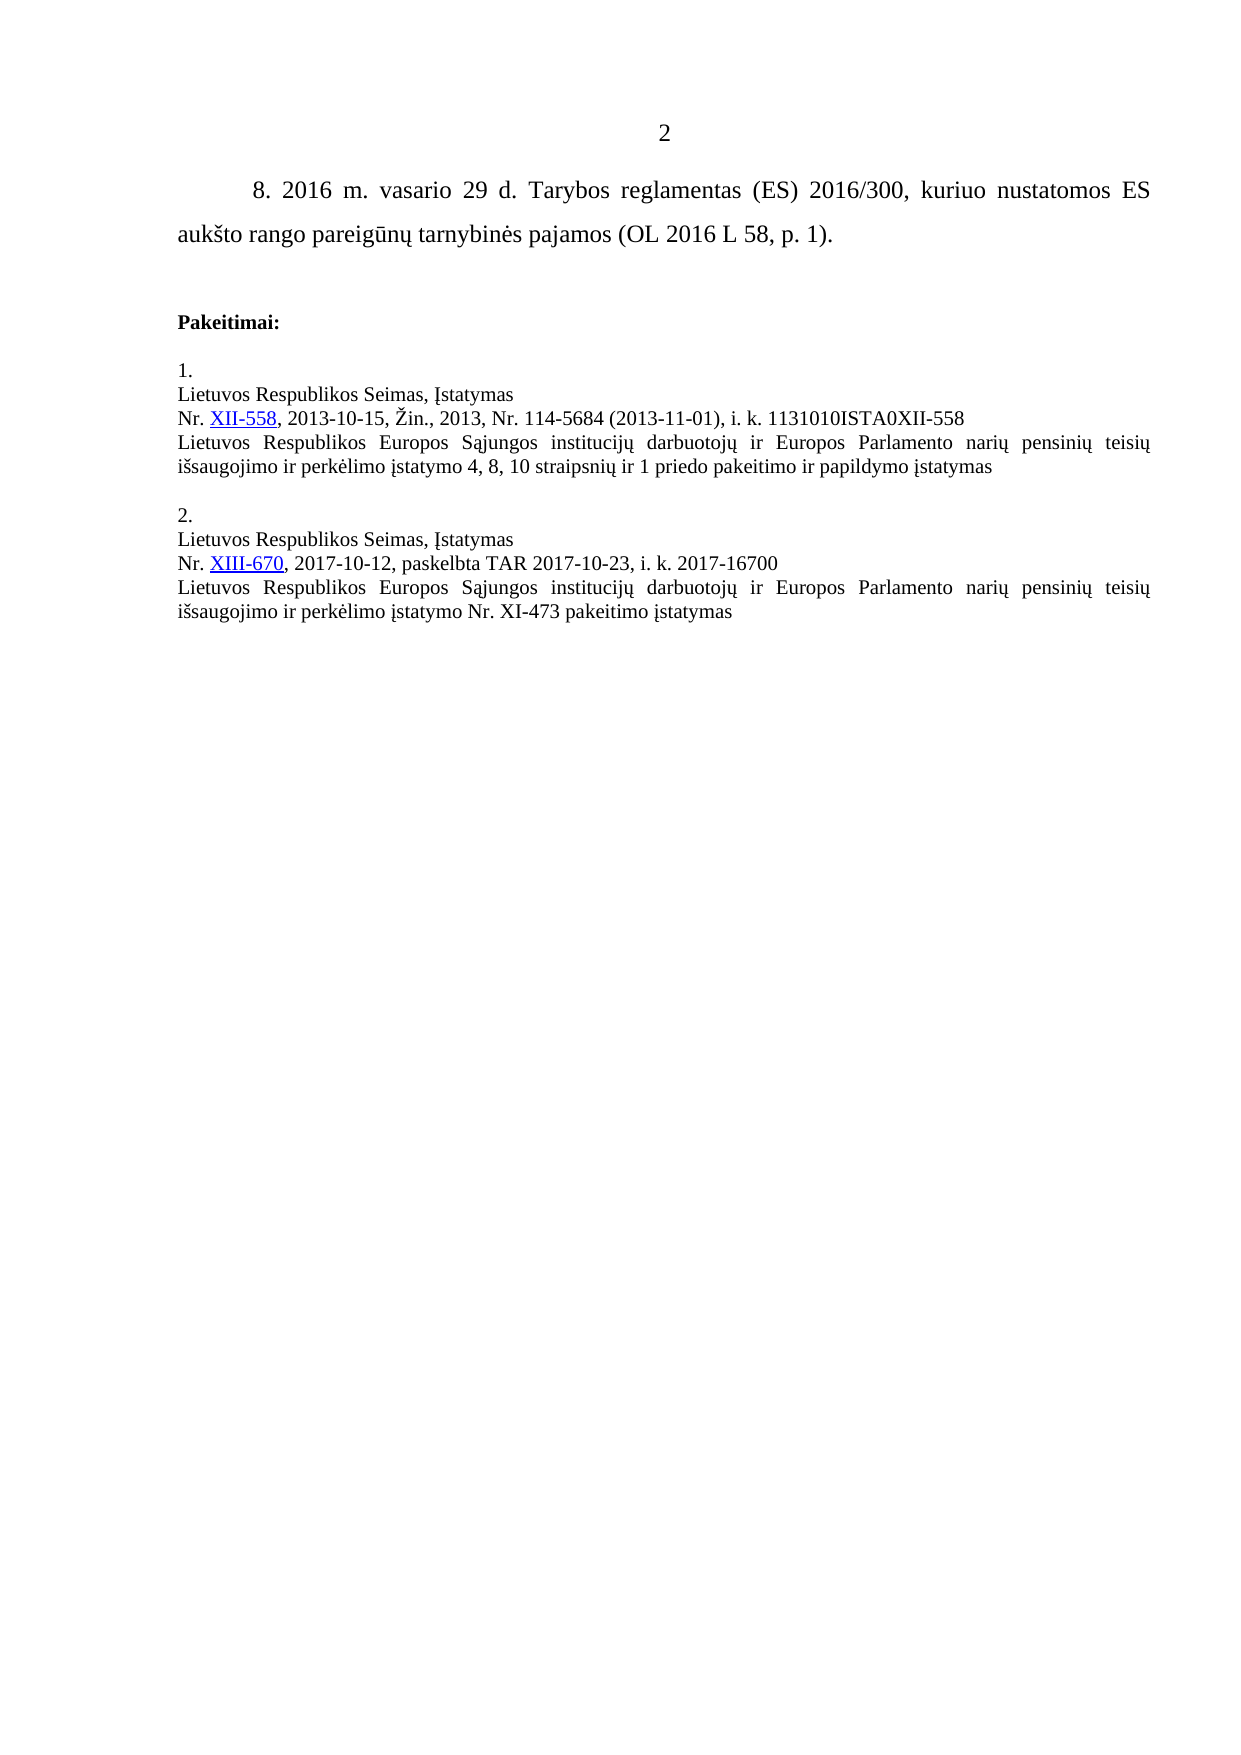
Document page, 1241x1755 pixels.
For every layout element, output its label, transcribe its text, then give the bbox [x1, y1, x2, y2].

text Nr. XII-558, 2013-10-15, Žin., 2013, Nr. 114-5684 (2013-11-01), i. k. 1131010ISTA0XII-558 [177, 406, 1152, 430]
text Pakeitimai: [177, 310, 1152, 334]
text 8. 2016 m. vasario 29 d. Tarybos reglamentas (ES) 2016/300, kuriuo nustatomos ES aukšto rango pareigūnų tarnybinės pajamos (OL 2016 L 58, p. 1). [177, 176, 1152, 247]
text Lietuvos Respublikos Europos Sąjungos institucijų darbuotojų ir Europos Parlamento narių pensinių teisių išsaugojimo ir perkėlimo įstatymo Nr. XI-473 pakeitimo įstatymas [177, 575, 1152, 623]
text 1. [177, 358, 1152, 382]
text 2. [177, 502, 1152, 527]
text Lietuvos Respublikos Europos Sąjungos institucijų darbuotojų ir Europos Parlamento narių pensinių teisių išsaugojimo ir perkėlimo įstatymo 4, 8, 10 straipsnių ir 1 priedo pakeitimo ir papildymo įstatymas [177, 430, 1152, 478]
text Lietuvos Respublikos Seimas, Įstatymas [177, 382, 1152, 406]
text Nr. XIII-670, 2017-10-12, paskelbta TAR 2017-10-23, i. k. 2017-16700 [177, 551, 1152, 575]
text Lietuvos Respublikos Seimas, Įstatymas [177, 527, 1152, 551]
